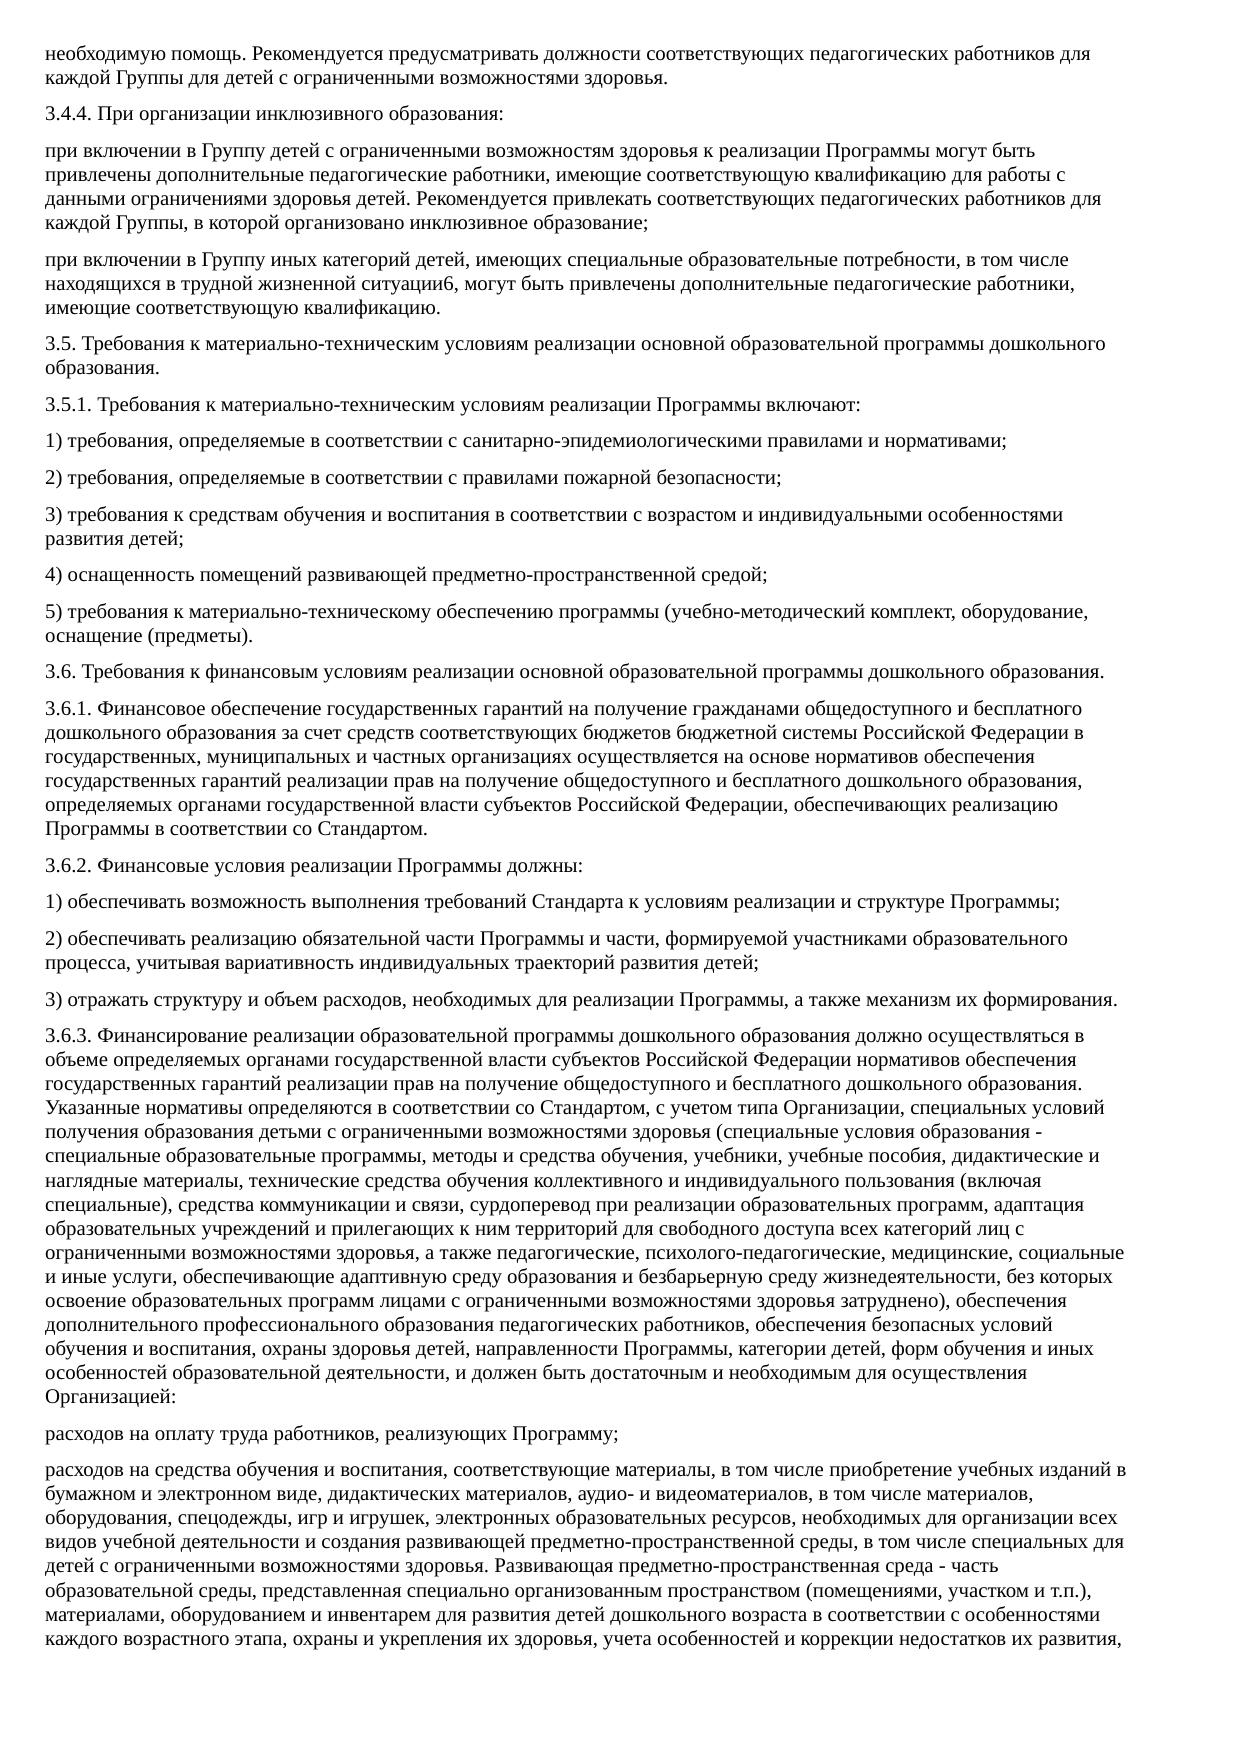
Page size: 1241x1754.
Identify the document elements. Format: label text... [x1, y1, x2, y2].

text 4) оснащенность помещений развивающей предметно-пространственной средой; [45, 562, 1136, 586]
text 3.6.2. Финансовые условия реализации Программы должны: [45, 853, 1136, 877]
text 3) отражать структуру и объем расходов, необходимых для реализации Программы, а также механизм их формирования. [45, 987, 1136, 1011]
text 3.6.3. Финансирование реализации образовательной программы дошкольного образования должно осуществляться в объеме определяемых органами государственной власти субъектов Российской Федерации нормативов обеспечения государственных гарантий реализации прав на получение общедоступного и бесплатного дошкольного образования. Указанные нормативы определяются в соответствии со Стандартом, с учетом типа Организации, специальных условий получения образования детьми с ограниченными возможностями здоровья (специальные условия образования - специальные образовательные программы, методы и средства обучения, учебники, учебные пособия, дидактические и наглядные материалы, технические средства обучения коллективного и индивидуального пользования (включая специальные), средства коммуникации и связи, сурдоперевод при реализации образовательных программ, адаптация образовательных учреждений и прилегающих к ним территорий для свободного доступа всех категорий лиц с ограниченными возможностями здоровья, а также педагогические, психолого-педагогические, медицинские, социальные и иные услуги, обеспечивающие адаптивную среду образования и безбарьерную среду жизнедеятельности, без которых освоение образовательных программ лицами с ограниченными возможностями здоровья затруднено), обеспечения дополнительного профессионального образования педагогических работников, обеспечения безопасных условий обучения и воспитания, охраны здоровья детей, направленности Программы, категории детей, форм обучения и иных особенностей образовательной деятельности, и должен быть достаточным и необходимым для осуществления Организацией: [45, 1023, 1136, 1408]
text 3.6. Требования к финансовым условиям реализации основной образовательной программы дошкольного образования. [45, 659, 1136, 683]
text 2) требования, определяемые в соответствии с правилами пожарной безопасности; [45, 465, 1136, 489]
text 3.6.1. Финансовое обеспечение государственных гарантий на получение гражданами общедоступного и бесплатного дошкольного образования за счет средств соответствующих бюджетов бюджетной системы Российской Федерации в государственных, муниципальных и частных организациях осуществляется на основе нормативов обеспечения государственных гарантий реализации прав на получение общедоступного и бесплатного дошкольного образования, определяемых органами государственной власти субъектов Российской Федерации, обеспечивающих реализацию Программы в соответствии со Стандартом. [45, 696, 1136, 840]
text 2) обеспечивать реализацию обязательной части Программы и части, формируемой участниками образовательного процесса, учитывая вариативность индивидуальных траекторий развития детей; [45, 926, 1136, 974]
text 1) требования, определяемые в соответствии с санитарно-эпидемиологическими правилами и нормативами; [45, 428, 1136, 452]
text 3) требования к средствам обучения и воспитания в соответствии с возрастом и индивидуальными особенностями развития детей; [45, 502, 1136, 550]
text при включении в Группу детей с ограниченными возможностям здоровья к реализации Программы могут быть привлечены дополнительные педагогические работники, имеющие соответствующую квалификацию для работы с данными ограничениями здоровья детей. Рекомендуется привлекать соответствующих педагогических работников для каждой Группы, в которой организовано инклюзивное образование; [45, 138, 1136, 234]
text 1) обеспечивать возможность выполнения требований Стандарта к условиям реализации и структуре Программы; [45, 889, 1136, 913]
text 3.5.1. Требования к материально-техническим условиям реализации Программы включают: [45, 392, 1136, 416]
text 3.4.4. При организации инклюзивного образования: [45, 101, 1136, 125]
text при включении в Группу иных категорий детей, имеющих специальные образовательные потребности, в том числе находящихся в трудной жизненной ситуации6, могут быть привлечены дополнительные педагогические работники, имеющие соответствующую квалификацию. [45, 247, 1136, 319]
text расходов на средства обучения и воспитания, соответствующие материалы, в том числе приобретение учебных изданий в бумажном и электронном виде, дидактических материалов, аудио- и видеоматериалов, в том числе материалов, оборудования, спецодежды, игр и игрушек, электронных образовательных ресурсов, необходимых для организации всех видов учебной деятельности и создания развивающей предметно-пространственной среды, в том числе специальных для детей с ограниченными возможностями здоровья. Развивающая предметно-пространственная среда - часть образовательной среды, представленная специально организованным пространством (помещениями, участком и т.п.), материалами, оборудованием и инвентарем для развития детей дошкольного возраста в соответствии с особенностями каждого возрастного этапа, охраны и укрепления их здоровья, учета особенностей и коррекции недостатков их развития, [45, 1457, 1136, 1650]
text 3.5. Требования к материально-техническим условиям реализации основной образовательной программы дошкольного образования. [45, 331, 1136, 379]
text необходимую помощь. Рекомендуется предусматривать должности соответствующих педагогических работников для каждой Группы для детей с ограниченными возможностями здоровья. [45, 41, 1136, 89]
text 5) требования к материально-техническому обеспечению программы (учебно-методический комплект, оборудование, оснащение (предметы). [45, 599, 1136, 647]
text расходов на оплату труда работников, реализующих Программу; [45, 1421, 1136, 1445]
